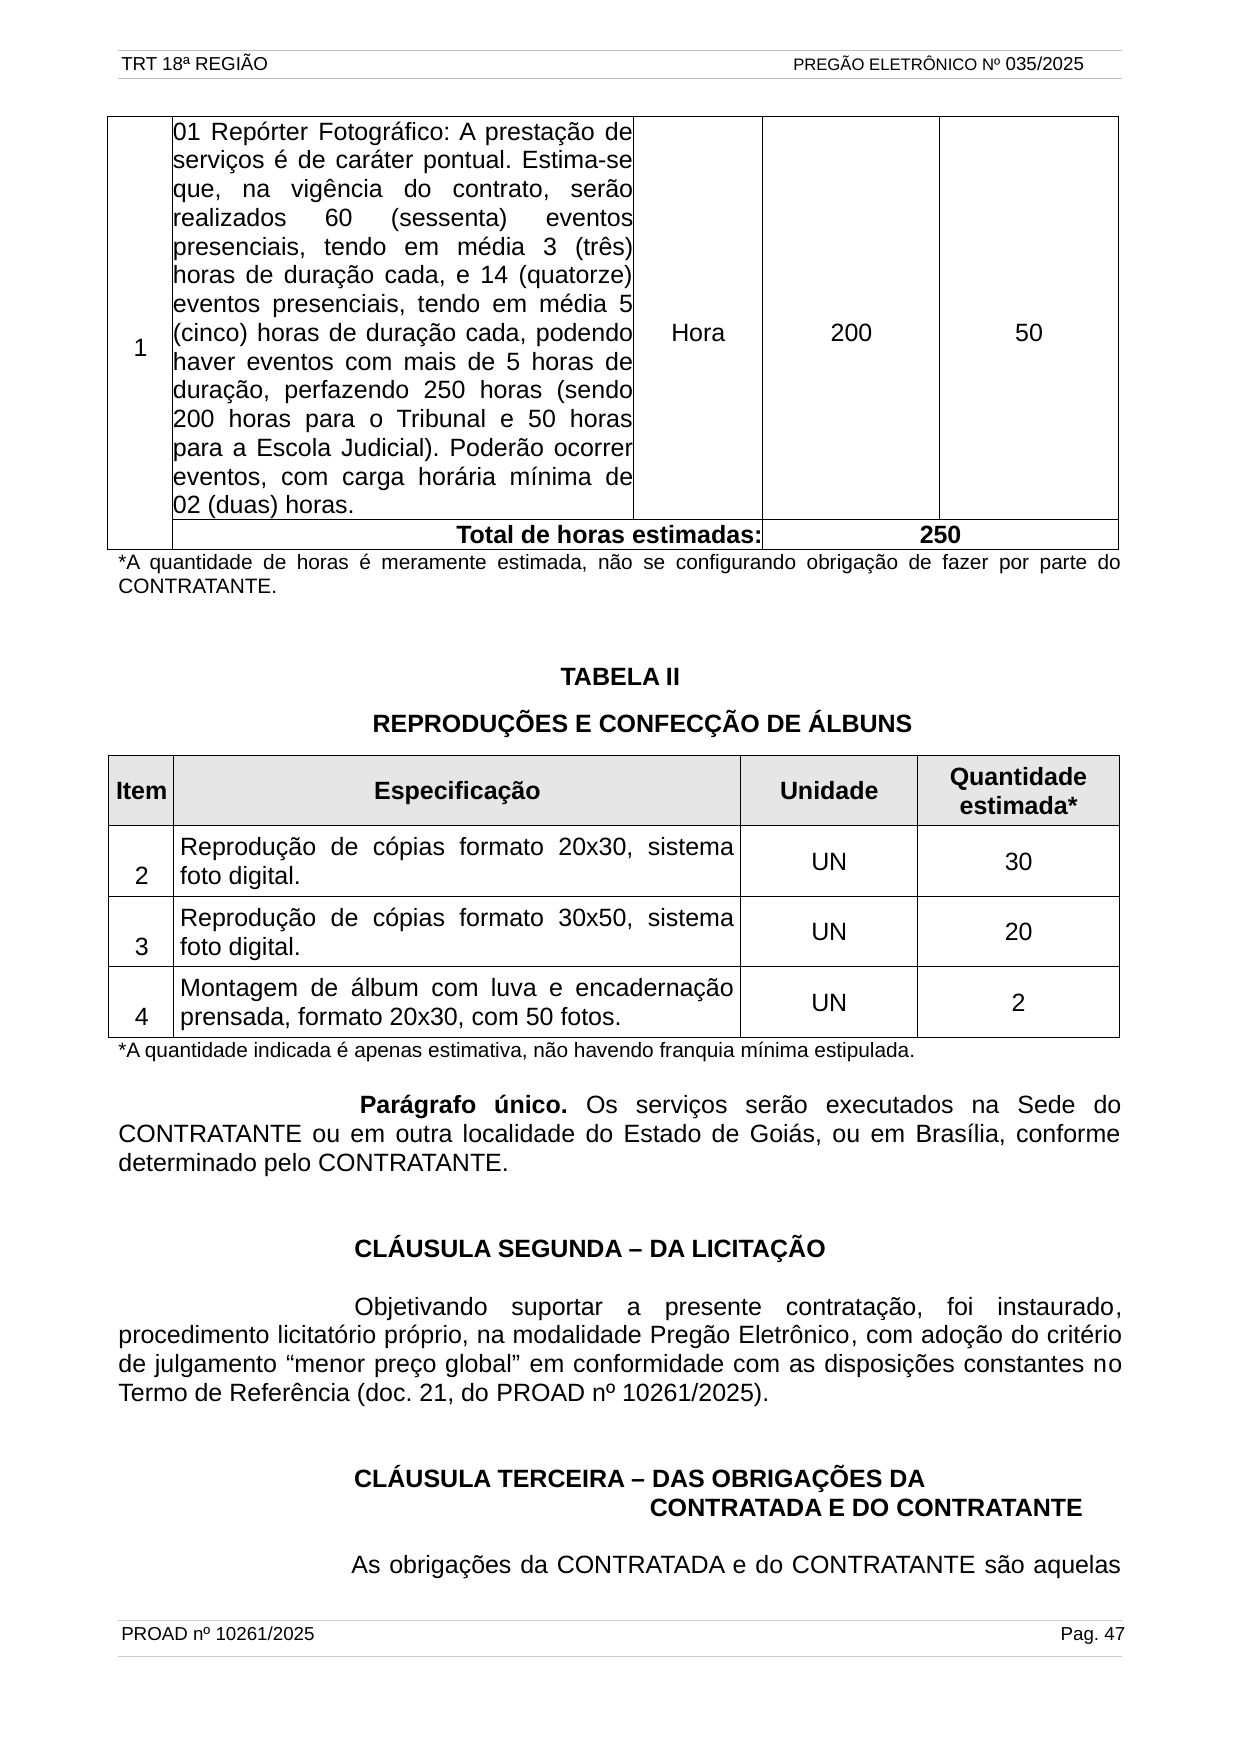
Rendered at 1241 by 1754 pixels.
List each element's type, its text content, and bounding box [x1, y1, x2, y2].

table_cell 3 [109, 897, 173, 966]
table_cell 30 [918, 826, 1119, 896]
table_cell 250 [763, 520, 1118, 549]
text CLÁUSULA SEGUNDA – DA LICITAÇÃO [118, 1234, 1122, 1263]
text *A quantidade indicada é apenas estimativa, não havendo franquia mínima estipulada. [118, 1038, 1122, 1062]
table_cell Reprodução de cópias formato 20x30, sistema foto digital. [174, 826, 740, 896]
table_header Especificação [174, 756, 740, 825]
table_header Unidade [741, 756, 917, 825]
text Parágrafo único. Os serviços serão executados na Sede do CONTRATANTE ou em outra localidade do Estado de Goiás, ou em Brasília, conforme determinado pelo CONTRATANTE. [118, 1090, 1122, 1177]
table_cell 2 [109, 826, 173, 896]
table_cell 1 [108, 117, 172, 549]
text *A quantidade de horas é meramente estimada, não se configurando obrigação de fazer por parte do CONTRATANTE. [118, 550, 1122, 598]
table_cell Hora [634, 117, 762, 519]
text TABELA II [118, 662, 1122, 691]
table_cell 50 [940, 117, 1118, 519]
table_cell Montagem de álbum com luva e encadernação prensada, formato 20x30, com 50 fotos. [174, 967, 740, 1037]
table_cell 200 [763, 117, 939, 519]
table_cell 2 [918, 967, 1119, 1037]
text CLÁUSULA TERCEIRA – DAS OBRIGAÇÕES DA [118, 1464, 1122, 1493]
text Objetivando suportar a presente contratação, foi instaurado, procedimento licitatório próprio, na modalidade Pregão Eletrônico, com adoção do critério de julgamento “menor preço global” em conformidade com as disposições constantes no Termo de Referência (doc. 21, do PROAD nº 10261/2025). [118, 1292, 1122, 1407]
table_cell UN [741, 826, 917, 896]
table_header Item [109, 756, 173, 825]
table_cell 4 [109, 967, 173, 1037]
table_cell UN [741, 897, 917, 966]
table_cell Reprodução de cópias formato 30x50, sistema foto digital. [174, 897, 740, 966]
text As obrigações da CONTRATADA e do CONTRATANTE são aquelas [118, 1550, 1122, 1579]
table_cell UN [741, 967, 917, 1037]
text CONTRATADA E DO CONTRATANTE [118, 1493, 1122, 1522]
table_cell 01 Repórter Fotográfico: A prestação de serviços é de caráter pontual. Estima-se que, na vigência do contrato, serão realizados 60 (sessenta) eventos presenciais, tendo em média 3 (três) horas de duração cada, e 14 (quatorze) eventos presenciais, tendo em média 5 (cinco) horas de duração cada, podendo haver eventos com mais de 5 horas de duração, perfazendo 250 horas (sendo 200 horas para o Tribunal e 50 horas para a Escola Judicial). Poderão ocorrer eventos, com carga horária mínima de 02 (duas) horas. [173, 117, 633, 519]
table_cell Total de horas estimadas: [173, 520, 762, 549]
text REPRODUÇÕES E CONFECÇÃO DE ÁLBUNS [156, 708, 1122, 737]
table_header Quantidade estimada* [918, 756, 1119, 825]
table_cell 20 [918, 897, 1119, 966]
